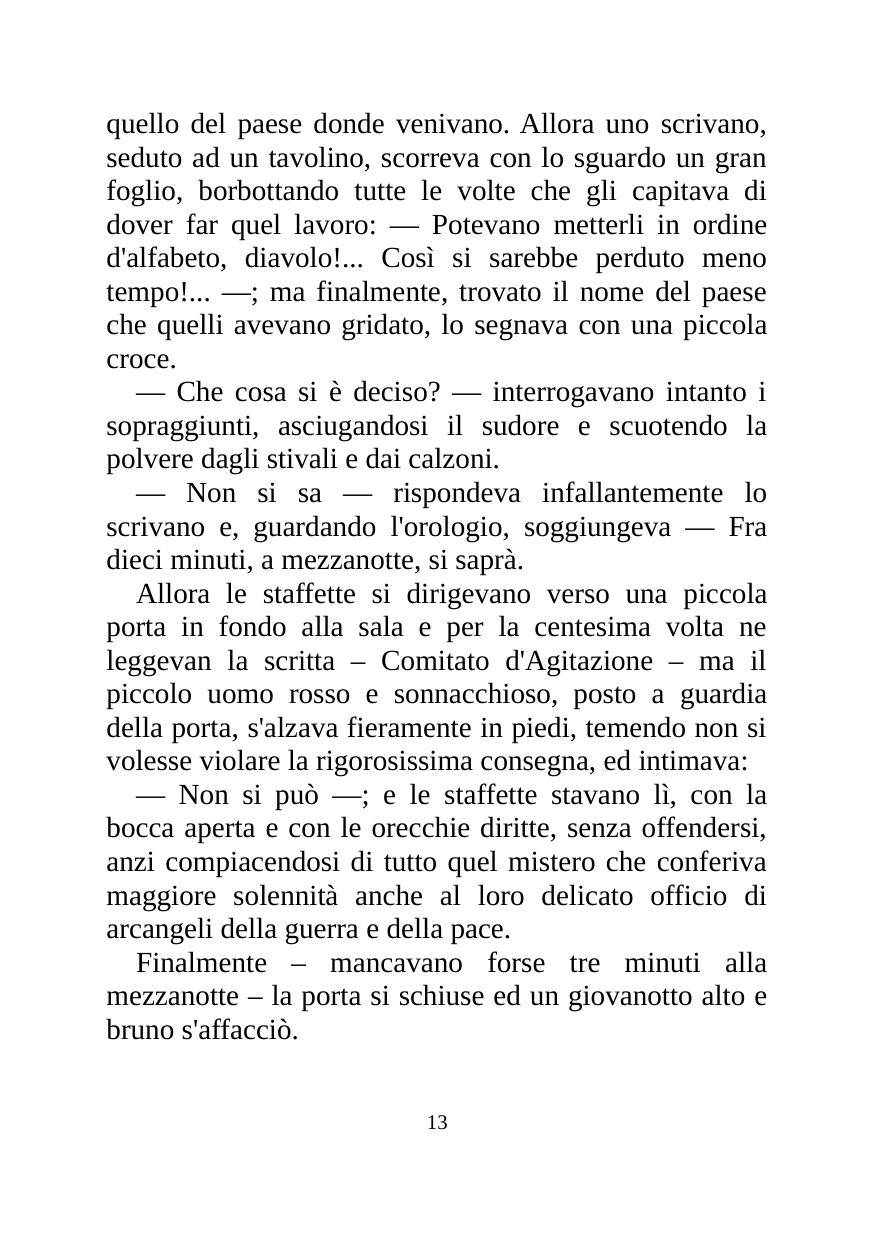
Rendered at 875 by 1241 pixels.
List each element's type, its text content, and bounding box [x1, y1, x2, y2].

text Finalmente – mancavano forse tre minuti alla mezzanotte – la porta si schiuse ed un giovanotto alto e bruno s'affacciò. [106, 945, 768, 1045]
text Allora le staffette si dirigevano verso una piccola porta in fondo alla sala e per la centesima volta ne leggevan la scritta – Comitato d'Agitazione – ma il piccolo uomo rosso e sonnacchioso, posto a guardia della porta, s'alzava fieramente in piedi, temendo non si volesse violare la rigorosissima consegna, ed intimava: [106, 576, 768, 777]
text — Non si sa — rispondeva infallantemente lo scrivano e, guardando l'orologio, soggiungeva — Fra dieci minuti, a mezzanotte, si saprà. [106, 475, 768, 576]
text quello del paese donde venivano. Allora uno scrivano, seduto ad un tavolino, scorreva con lo sguardo un gran foglio, borbottando tutte le volte che gli capitava di dover far quel lavoro: — Potevano metterli in ordine d'alfabeto, diavolo!... Così si sarebbe perduto meno tempo!... —; ma finalmente, trovato il nome del paese che quelli avevano gridato, lo segnava con una piccola croce. [106, 106, 768, 374]
text — Che cosa si è deciso? — interrogavano intanto i sopraggiunti, asciugandosi il sudore e scuotendo la polvere dagli stivali e dai calzoni. [106, 374, 768, 475]
text — Non si può —; e le staffette stavano lì, con la bocca aperta e con le orecchie diritte, senza offendersi, anzi compiacendosi di tutto quel mistero che conferiva maggiore solennità anche al loro delicato officio di arcangeli della guerra e della pace. [106, 777, 768, 945]
